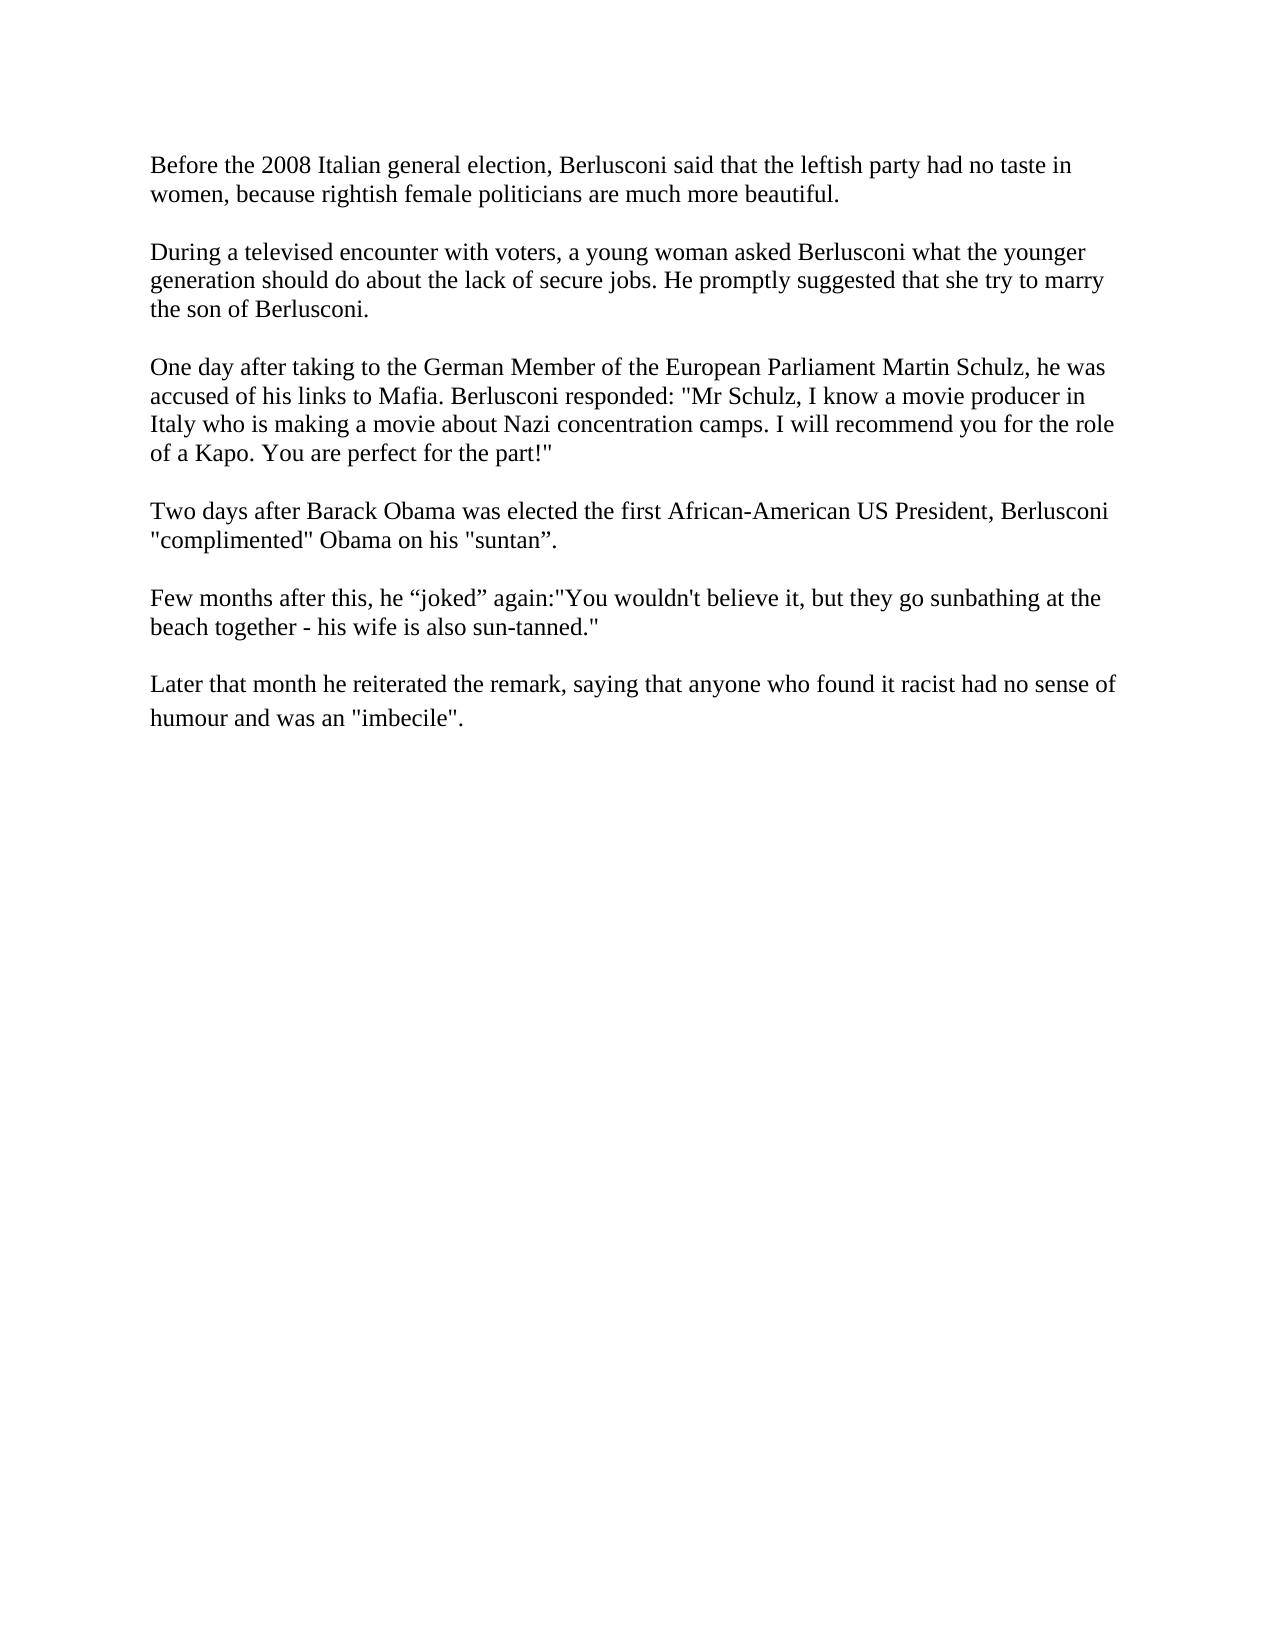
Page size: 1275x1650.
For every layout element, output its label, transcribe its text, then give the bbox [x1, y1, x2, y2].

text Before the 2008 Italian general election, Berlusconi said that the leftish party had no taste in women, because rightish female politicians are much more beautiful. [150, 150, 1125, 207]
text Later that month he reiterated the remark, saying that anyone who found it racist had no sense of humour and was an "imbecile". [150, 669, 1125, 731]
text During a televised encounter with voters, a young woman asked Berlusconi what the younger generation should do about the lack of secure jobs. He promptly suggested that she try to marry the son of Berlusconi. [150, 237, 1125, 323]
text One day after taking to the German Member of the European Parliament Martin Schulz, he was accused of his links to Mafia. Berlusconi responded: "Mr Schulz, I know a movie producer in Italy who is making a movie about Nazi concentration camps. I will recommend you for the role of a Kapo. You are perfect for the part!" [150, 352, 1125, 467]
text Two days after Barack Obama was elected the first African-American US President, Berlusconi "complimented" Obama on his "suntan”. [150, 496, 1125, 554]
text Few months after this, he “joked” again:"You wouldn't believe it, but they go sunbathing at the beach together - his wife is also sun-tanned." [150, 583, 1125, 640]
